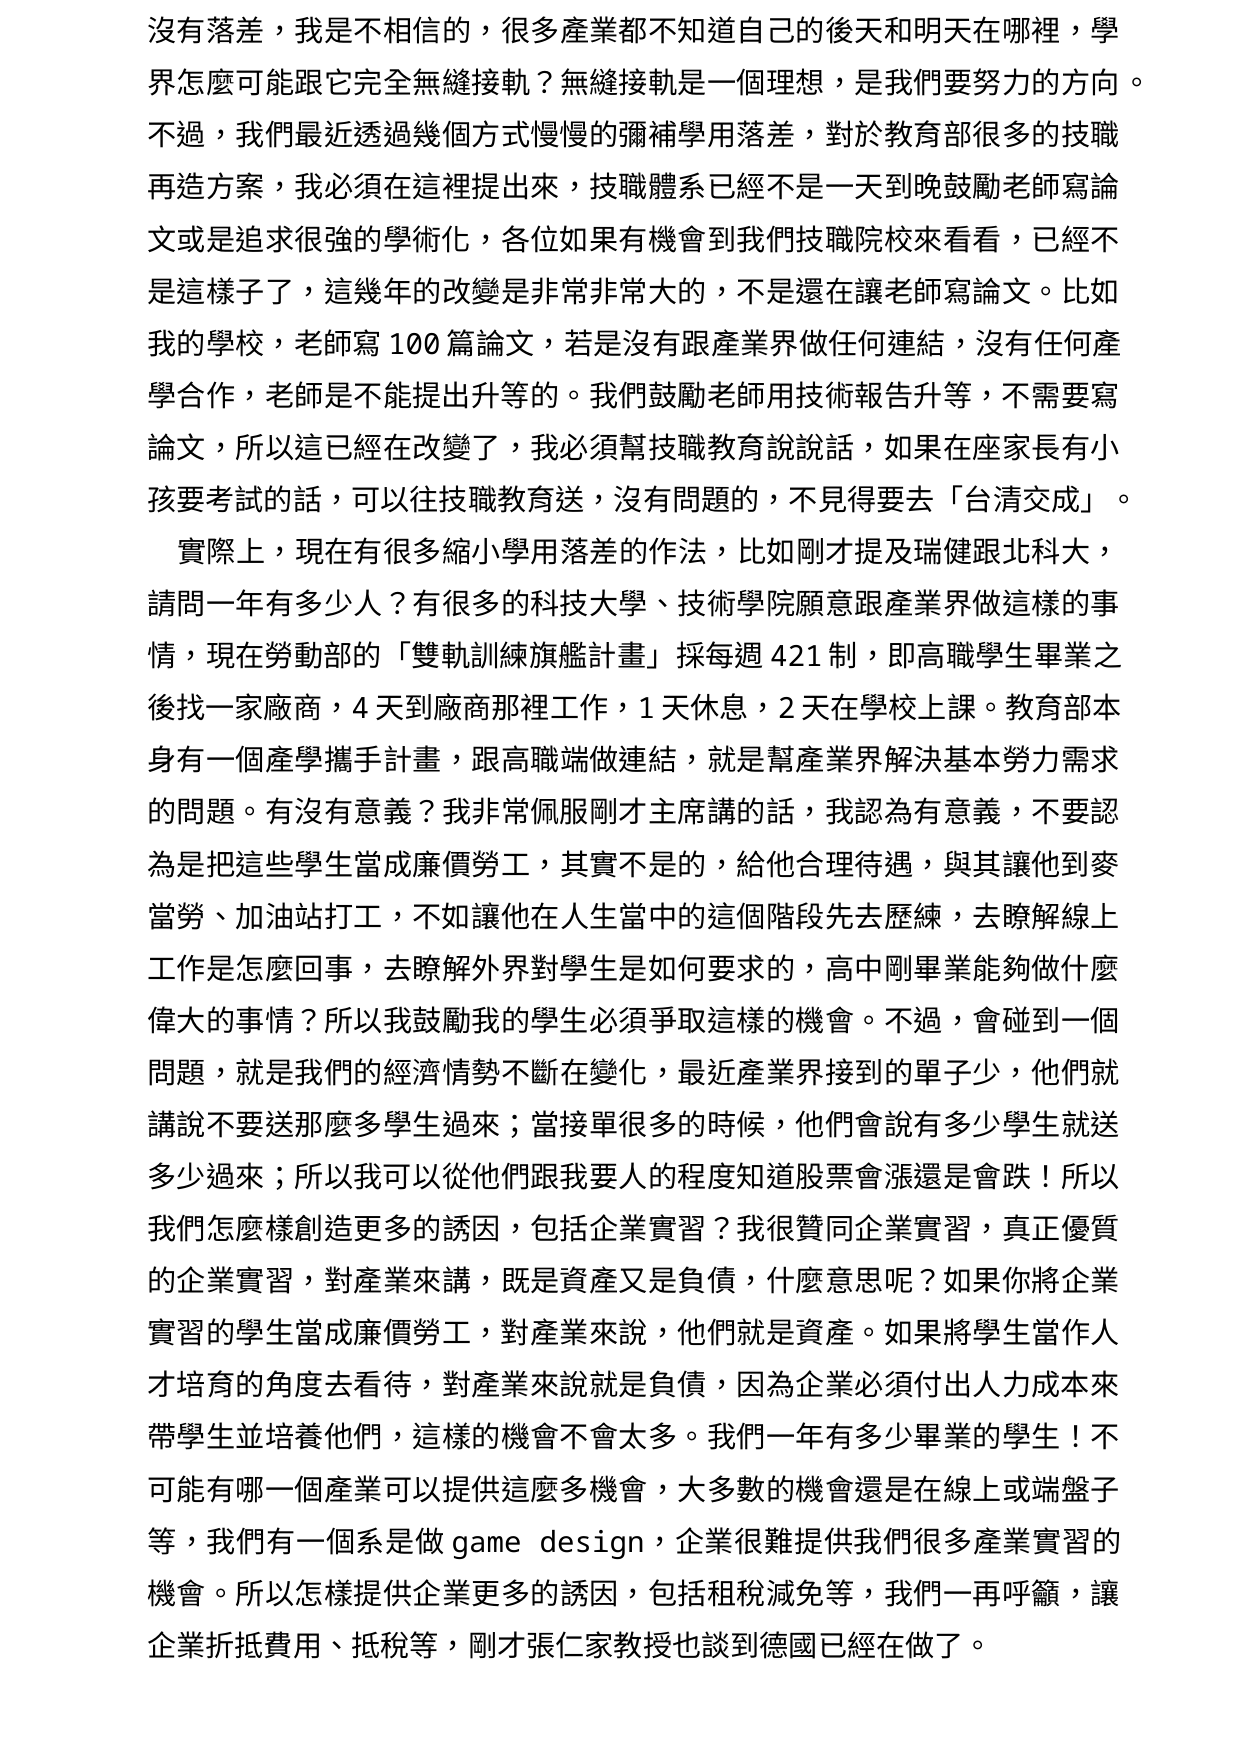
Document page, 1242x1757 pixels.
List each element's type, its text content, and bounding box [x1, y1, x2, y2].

text 第三個部分是有關學用落差的問題。學用是絕對會有落差的，誰要說學用沒有落差，我是不相信的，很多產業都不知道自己的後天和明天在哪裡，學界怎麼可能跟它完全無縫接軌？無縫接軌是一個理想，是我們要努力的方向。不過，我們最近透過幾個方式慢慢的彌補學用落差，對於教育部很多的技職再造方案，我必須在這裡提出來，技職體系已經不是一天到晚鼓勵老師寫論文或是追求很強的學術化，各位如果有機會到我們技職院校來看看，已經不是這樣子了，這幾年的改變是非常非常大的，不是還在讓老師寫論文。比如我的學校，老師寫100篇論文，若是沒有跟產業界做任何連結，沒有任何產學合作，老師是不能提出升等的。我們鼓勵老師用技術報告升等，不需要寫論文，所以這已經在改變了，我必須幫技職教育說說話，如果在座家長有小孩要考試的話，可以往技職教育送，沒有問題的，不見得要去「台清交成」。 [147, 0, 1122, 521]
text 實際上，現在有很多縮小學用落差的作法，比如剛才提及瑞健跟北科大，請問一年有多少人？有很多的科技大學、技術學院願意跟產業界做這樣的事情，現在勞動部的「雙軌訓練旗艦計畫」採每週421制，即高職學生畢業之後找一家廠商，4天到廠商那裡工作，1天休息，2天在學校上課。教育部本身有一個產學攜手計畫，跟高職端做連結，就是幫產業界解決基本勞力需求的問題。有沒有意義？我非常佩服剛才主席講的話，我認為有意義，不要認為是把這些學生當成廉價勞工，其實不是的，給他合理待遇，與其讓他到麥當勞、加油站打工，不如讓他在人生當中的這個階段先去歷練，去瞭解線上工作是怎麼回事，去瞭解外界對學生是如何要求的，高中剛畢業能夠做什麼偉大的事情？所以我鼓勵我的學生必須爭取這樣的機會。不過，會碰到一個問題，就是我們的經濟情勢不斷在變化，最近產業界接到的單子少，他們就講說不要送那麼多學生過來；當接單很多的時候，他們會說有多少學生就送多少過來；所以我可以從他們跟我要人的程度知道股票會漲還是會跌！所以我們怎麼樣創造更多的誘因，包括企業實習？我很贊同企業實習，真正優質的企業實習，對產業來講，既是資產又是負債，什麼意思呢？如果你將企業實習的學生當成廉價勞工，對產業來說，他們就是資產。如果將學生當作人才培育的角度去看待，對產業來說就是負債，因為企業必須付出人力成本來帶學生並培養他們，這樣的機會不會太多。我們一年有多少畢業的學生！不可能有哪一個產業可以提供這麼多機會，大多數的機會還是在線上或端盤子等，我們有一個系是做game design，企業很難提供我們很多產業實習的機會。所以怎樣提供企業更多的誘因，包括租稅減免等，我們一再呼籲，讓企業折抵費用、抵稅等，剛才張仁家教授也談到德國已經在做了。 [147, 521, 1122, 1667]
